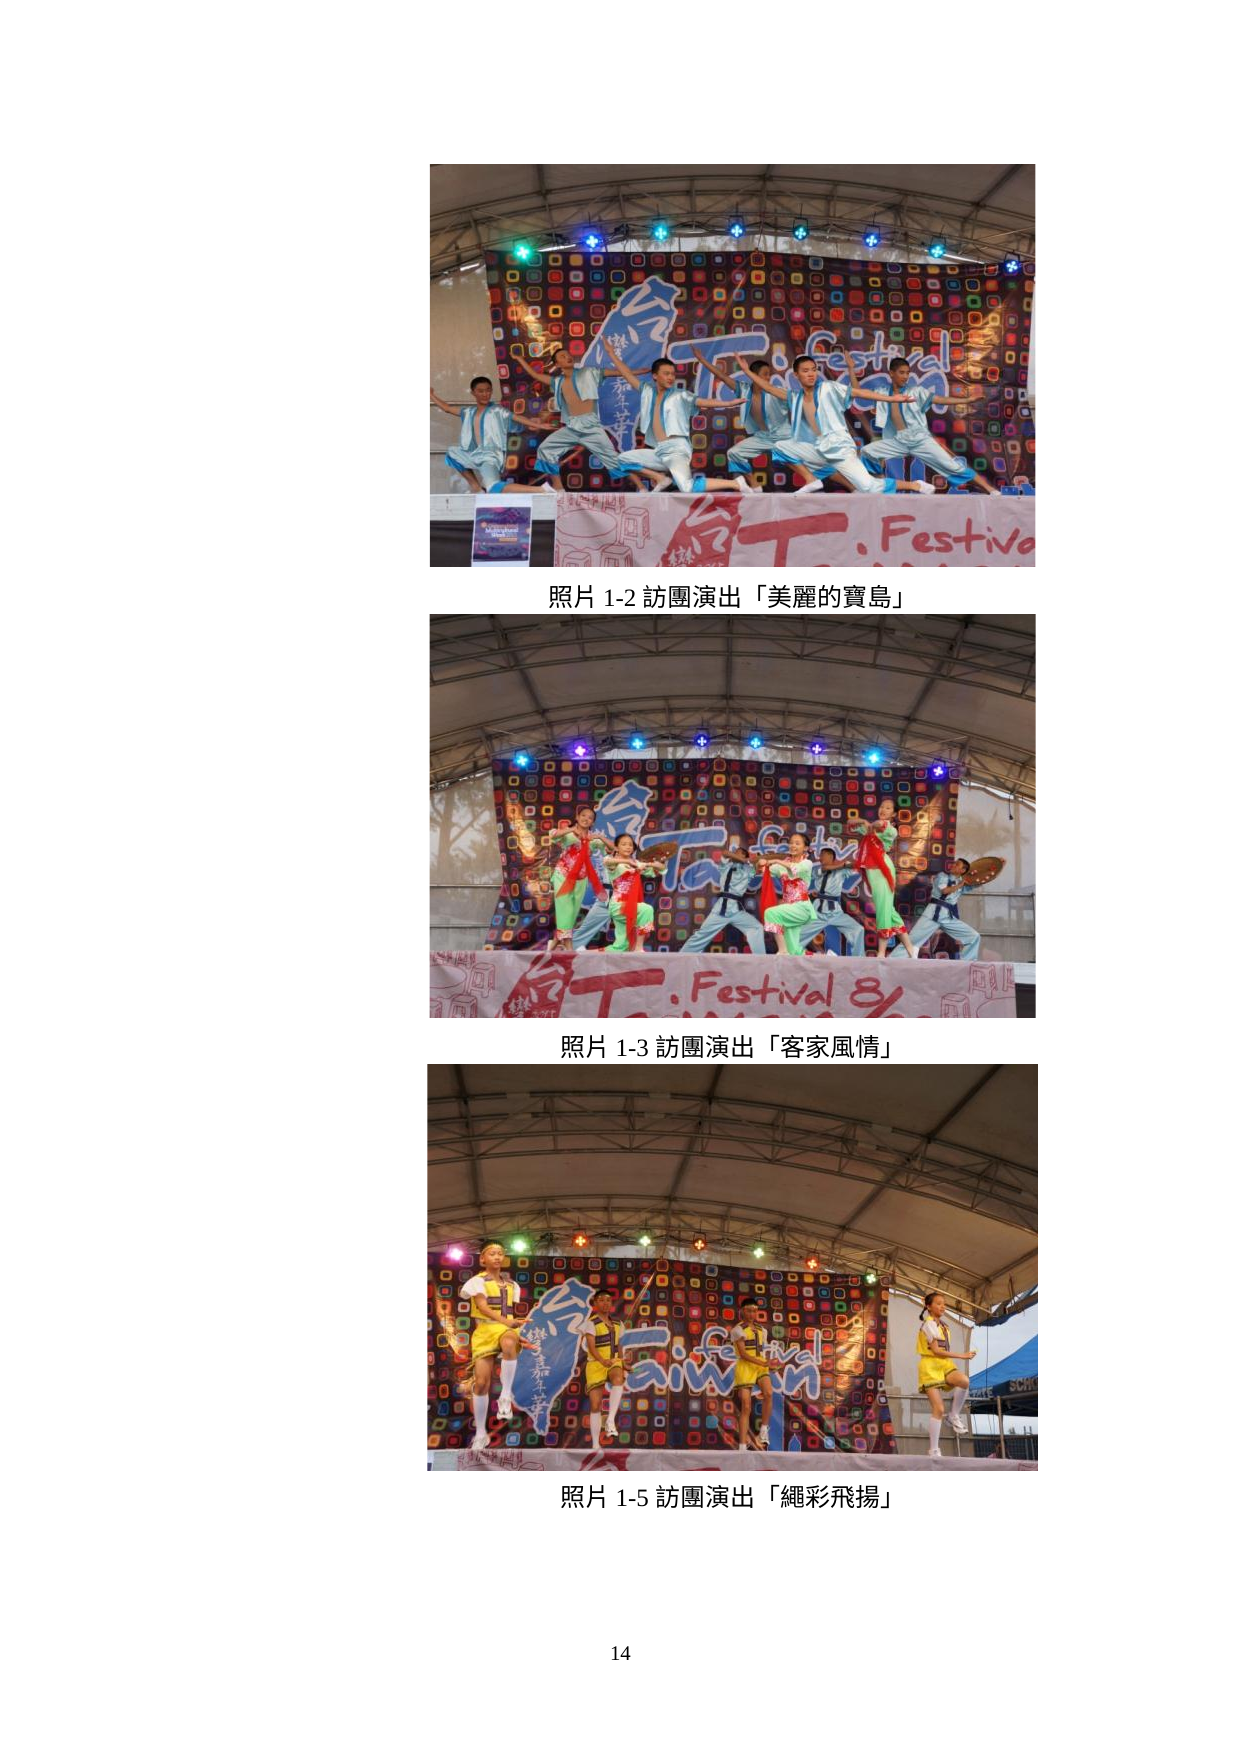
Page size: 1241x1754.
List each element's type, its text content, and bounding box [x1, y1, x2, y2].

table_cell 照片1-2 訪團演出「美麗的寶島」 [412, 577, 1053, 614]
picture [429, 614, 1036, 1018]
picture [427, 1064, 1038, 1471]
table_cell [412, 165, 1053, 577]
table_cell 照片1-3 訪團演出「客家風情」 [412, 1027, 1053, 1064]
picture [429, 164, 1036, 567]
table_cell 照片1-5 訪團演出「繩彩飛揚」 [412, 1477, 1053, 1514]
table_cell [412, 615, 1053, 1027]
table_cell [412, 1065, 1053, 1477]
